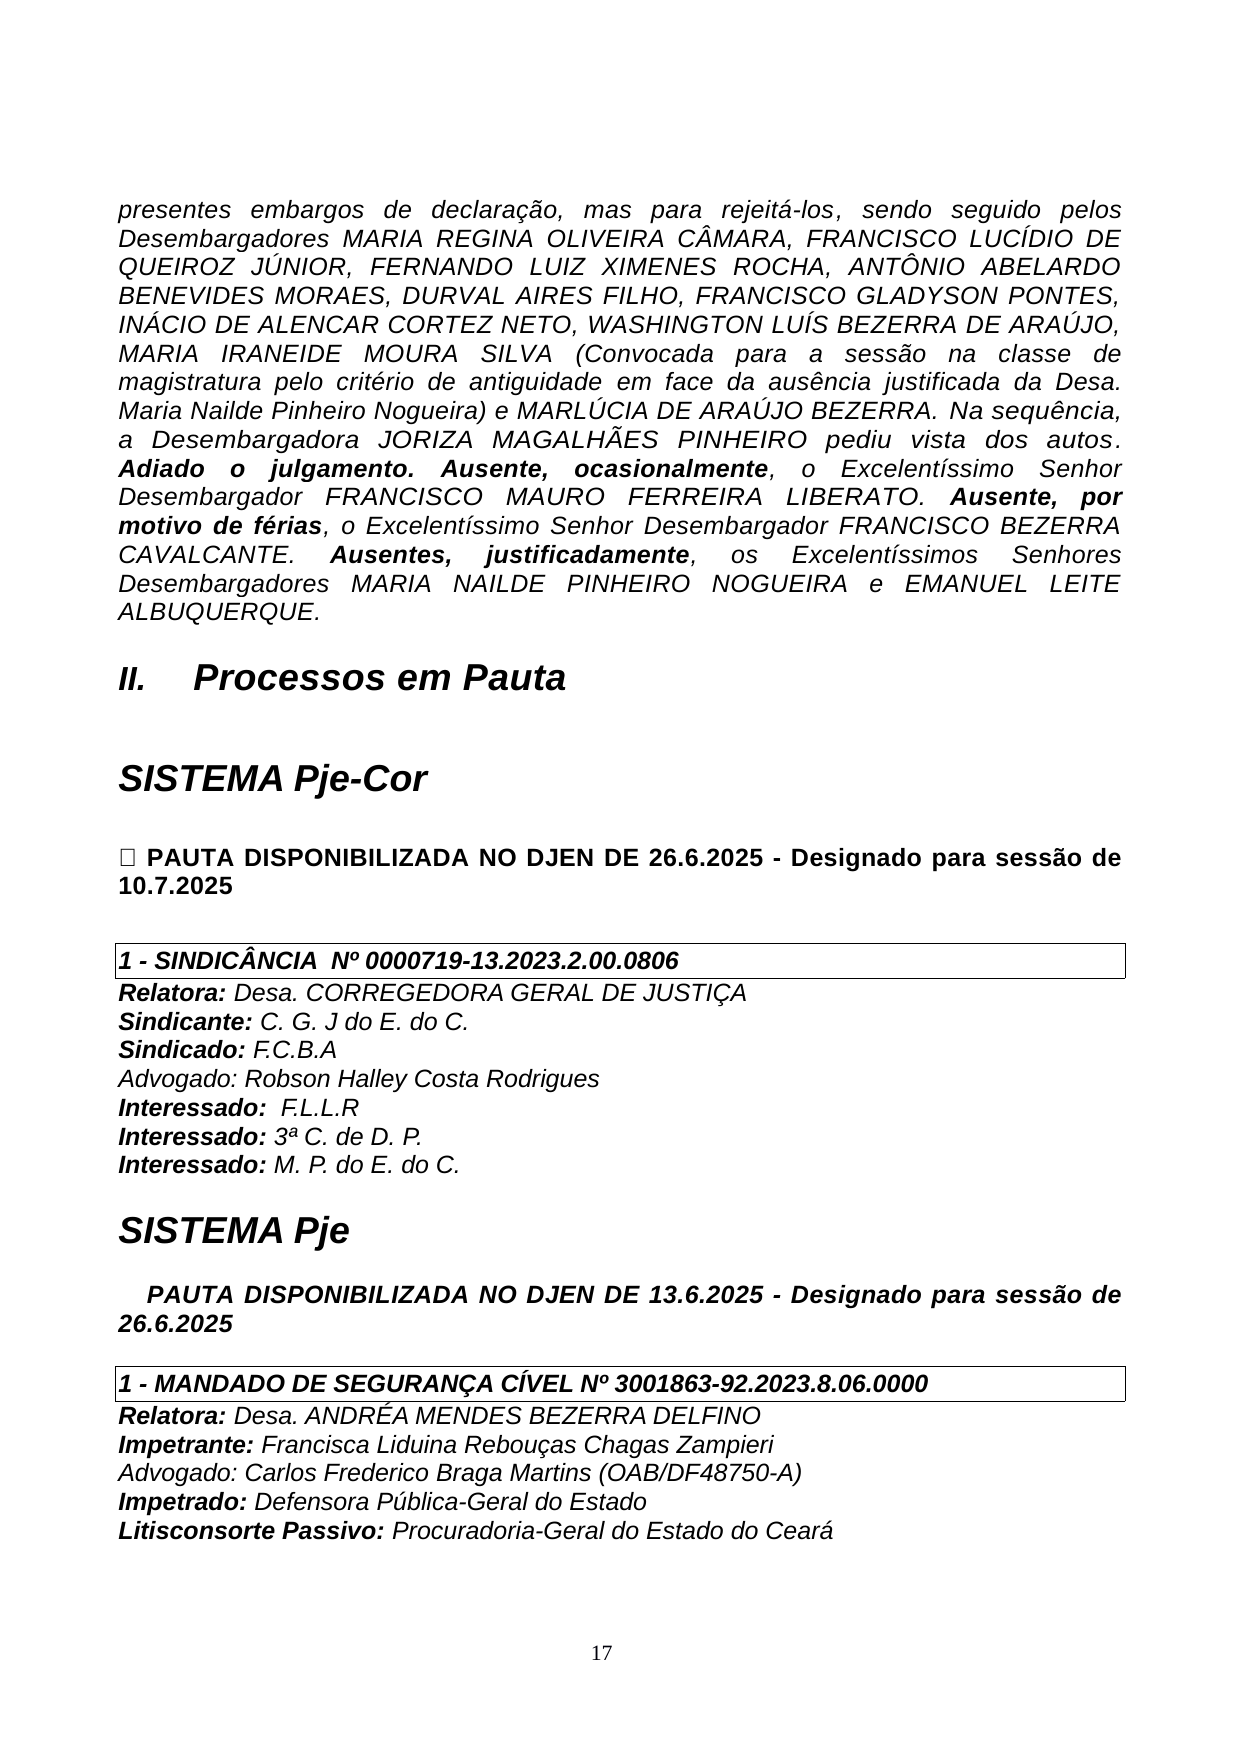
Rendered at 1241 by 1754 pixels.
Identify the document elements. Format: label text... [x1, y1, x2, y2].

text Advogado: Robson Halley Costa Rodrigues [118, 1064, 1122, 1093]
list SISTEMA Pje-Cor [118, 756, 1122, 799]
text 1 - MANDADO DE SEGURANÇA CÍVEL Nº 3001863-92.2023.8.06.0000 [116, 1367, 1125, 1401]
text Relatora: Desa. CORREGEDORA GERAL DE JUSTIÇA [118, 979, 1122, 1007]
list Processos em Pauta [118, 655, 1122, 698]
text Impetrado: Defensora Pública-Geral do Estado [118, 1487, 1122, 1516]
text Sindicante: C. G. J do E. do C. [118, 1007, 1122, 1035]
list  PAUTA DISPONIBILIZADA NO DJEN DE 26.6.2025 - Designado para sessão de 10.7.2025 [118, 842, 1123, 900]
text Impetrante: Francisca Liduina Rebouças Chagas Zampieri [118, 1429, 1122, 1458]
text Interessado: F.L.L.R [118, 1093, 1122, 1122]
list SISTEMA Pje [118, 1208, 1122, 1251]
text Advogado: Carlos Frederico Braga Martins (OAB/DF48750-A) [118, 1458, 1122, 1487]
text Interessado: 3ª C. de D. P. [118, 1122, 1122, 1150]
text Litisconsorte Passivo: Procuradoria-Geral do Estado do Ceará [118, 1516, 1122, 1544]
text presentes embargos de declaração, mas para rejeitá-los, sendo seguido pelos Desembargadores MARIA REGINA OLIVEIRA CÂMARA, FRANCISCO LUCÍDIO DE QUEIROZ JÚNIOR, FERNANDO LUIZ XIMENES ROCHA, ANTÔNIO ABELARDO BENEVIDES MORAES, DURVAL AIRES FILHO, FRANCISCO GLADYSON PONTES, INÁCIO DE ALENCAR CORTEZ NETO, WASHINGTON LUÍS BEZERRA DE ARAÚJO, MARIA IRANEIDE MOURA SILVA (Convocada para a sessão na classe de magistratura pelo critério de antiguidade em face da ausência justificada da Desa. Maria Nailde Pinheiro Nogueira) e MARLÚCIA DE ARAÚJO BEZERRA. Na sequência, a Desembargadora JORIZA MAGALHÃES PINHEIRO pediu vista dos autos. Adiado o julgamento. Ausente, ocasionalmente, o Excelentíssimo Senhor Desembargador FRANCISCO MAURO FERREIRA LIBERATO. Ausente, por motivo de férias, o Excelentíssimo Senhor Desembargador FRANCISCO BEZERRA CAVALCANTE. Ausentes, justificadamente, os Excelentíssimos Senhores Desembargadores MARIA NAILDE PINHEIRO NOGUEIRA e EMANUEL LEITE ALBUQUERQUE. [118, 195, 1122, 626]
text Interessado: M. P. do E. do C. [118, 1150, 1122, 1179]
text 1 - SINDICÂNCIA Nº 0000719-13.2023.2.00.0806 [116, 944, 1125, 978]
text  PAUTA DISPONIBILIZADA NO DJEN DE 13.6.2025 - Designado para sessão de 26.6.2025 [118, 1280, 1123, 1337]
text Relatora: Desa. ANDRÉA MENDES BEZERRA DELFINO [118, 1402, 1122, 1429]
text Sindicado: F.C.B.A [118, 1035, 1122, 1064]
